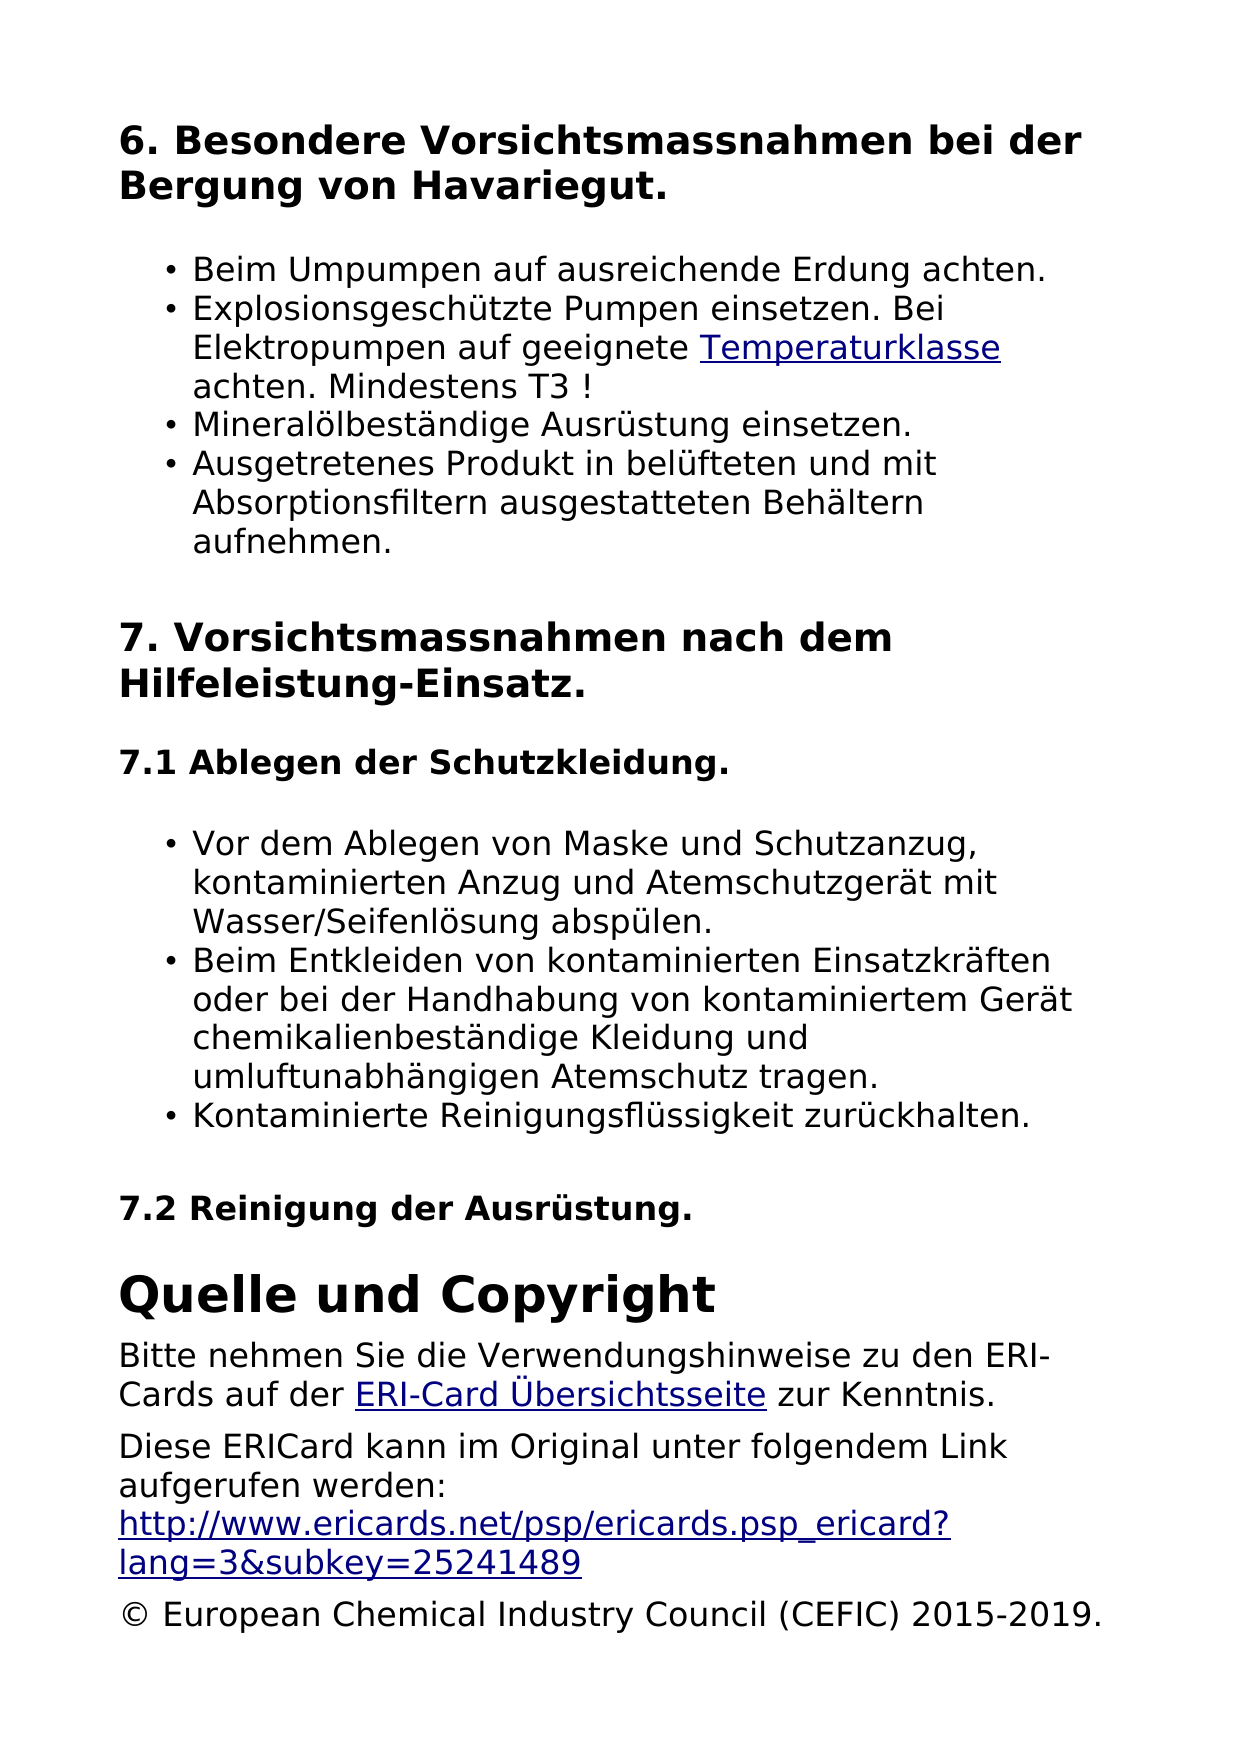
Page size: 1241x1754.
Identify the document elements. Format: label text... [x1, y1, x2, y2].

list Explosionsgeschützte Pumpen einsetzen. Bei Elektropumpen auf geeignete Temperaturklasse achten. Mindestens T3 ! [177, 289, 1122, 406]
subtitle Quelle und Copyright [118, 1266, 1122, 1324]
list Mineralölbeständige Ausrüstung einsetzen. [177, 406, 1122, 445]
subtitle 7.1 Ablegen der Schutzkleidung. [118, 744, 1122, 783]
list Vor dem Ablegen von Maske und Schutzanzug, kontaminierten Anzug und Atemschutzgerät mit Wasser/Seifenlösung abspülen. [177, 824, 1122, 941]
subtitle 6. Besondere Vorsichtsmassnahmen bei der Bergung von Havariegut. [118, 118, 1122, 208]
subtitle 7.2 Reinigung der Ausrüstung. [118, 1190, 1122, 1229]
list Beim Entkleiden von kontaminierten Einsatzkräften oder bei der Handhabung von kontaminiertem Gerät chemikalienbeständige Kleidung und umluftunabhängigen Atemschutz tragen. [177, 941, 1122, 1097]
text Diese ERICard kann im Original unter folgendem Link aufgerufen werden: http://www.ericards.net/psp/ericards.psp_ericard?lang=3&subkey=25241489 [118, 1427, 1122, 1583]
text © European Chemical Industry Council (CEFIC) 2015-2019. [118, 1595, 1122, 1634]
list Beim Umpumpen auf ausreichende Erdung achten. [177, 251, 1122, 289]
text Bitte nehmen Sie die Verwendungshinweise zu den ERI-Cards auf der ERI-Card Übersichtsseite zur Kenntnis. [118, 1337, 1122, 1415]
list Ausgetretenes Produkt in belüfteten und mit Absorptionsfiltern ausgestatteten Behältern aufnehmen. [177, 445, 1122, 561]
list Kontaminierte Reinigungsflüssigkeit zurückhalten. [177, 1097, 1122, 1135]
subtitle 7. Vorsichtsmassnahmen nach dem Hilfeleistung-Einsatz. [118, 616, 1122, 706]
